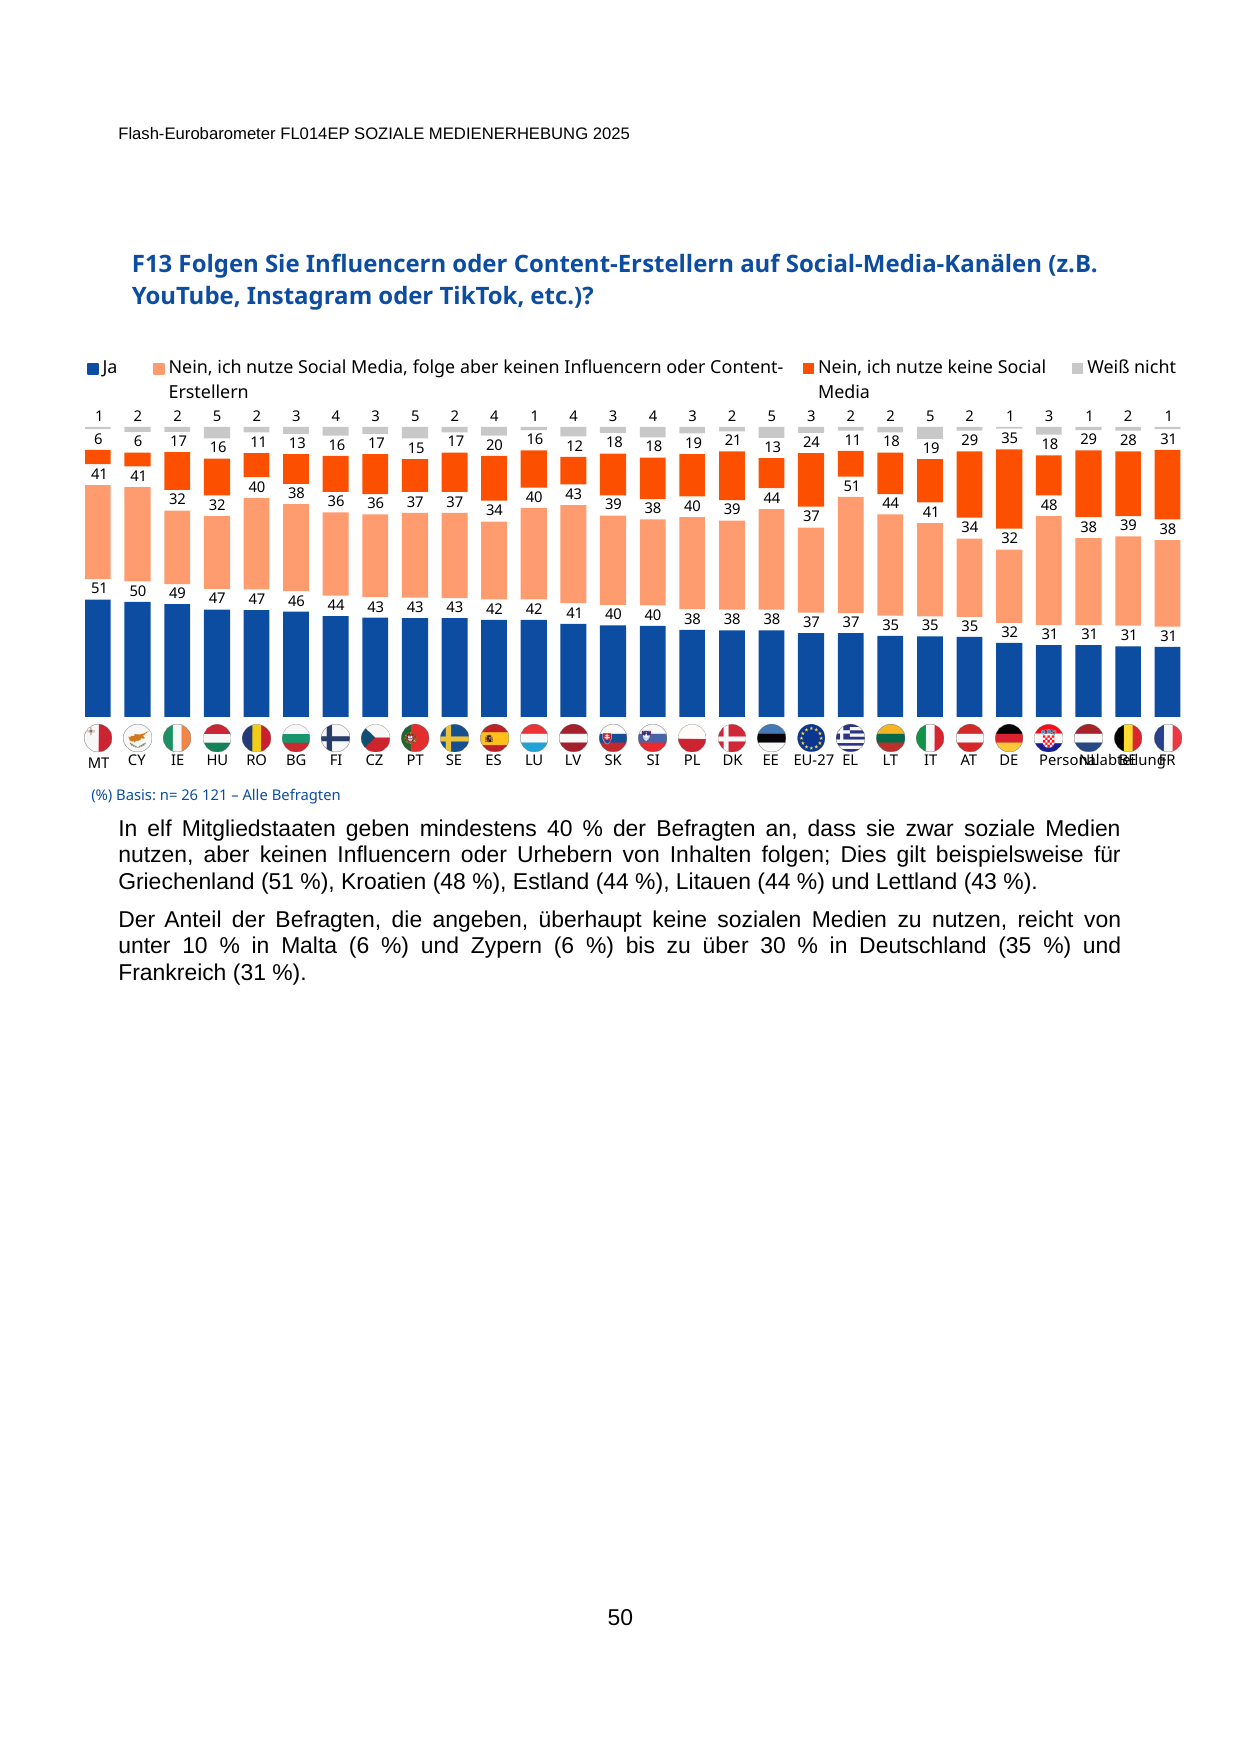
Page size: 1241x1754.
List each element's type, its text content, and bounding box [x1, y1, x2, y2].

picture [1074, 724, 1103, 752]
picture [480, 724, 509, 752]
picture [836, 724, 865, 752]
picture [718, 724, 746, 752]
picture [84, 724, 112, 752]
picture [203, 724, 231, 752]
picture [520, 724, 548, 752]
picture [1034, 724, 1063, 752]
picture [559, 724, 588, 752]
picture [916, 724, 944, 752]
picture [242, 724, 271, 752]
picture [757, 724, 786, 752]
picture [1114, 724, 1142, 752]
picture [876, 724, 905, 752]
picture [638, 724, 667, 752]
picture [163, 724, 191, 752]
picture [282, 724, 310, 752]
picture [123, 724, 152, 752]
picture [995, 724, 1023, 752]
picture [678, 724, 706, 752]
picture [361, 724, 390, 752]
picture [956, 724, 984, 752]
text In elf Mitgliedstaaten geben mindestens 40 % der Befragten an, dass sie zwar soziale Medien nutzen, aber keinen Influencern oder Urhebern von Inhalten folgen; Dies gilt beispielsweise für Griechenland (51 %), Kroatien (48 %), Estland (44 %), Litauen (44 %) und Lettland (43 %). [118, 807, 1122, 894]
picture [321, 724, 350, 752]
text [118, 223, 1122, 249]
picture [599, 724, 627, 752]
text Der Anteil der Befragten, die angeben, überhaupt keine sozialen Medien zu nutzen, reicht von unter 10 % in Malta (6 %) und Zypern (6 %) bis zu über 30 % in Deutschland (35 %) und Frankreich (31 %). [118, 906, 1122, 985]
picture [440, 724, 469, 752]
picture [1154, 724, 1182, 752]
picture [401, 724, 429, 752]
picture [797, 724, 825, 752]
